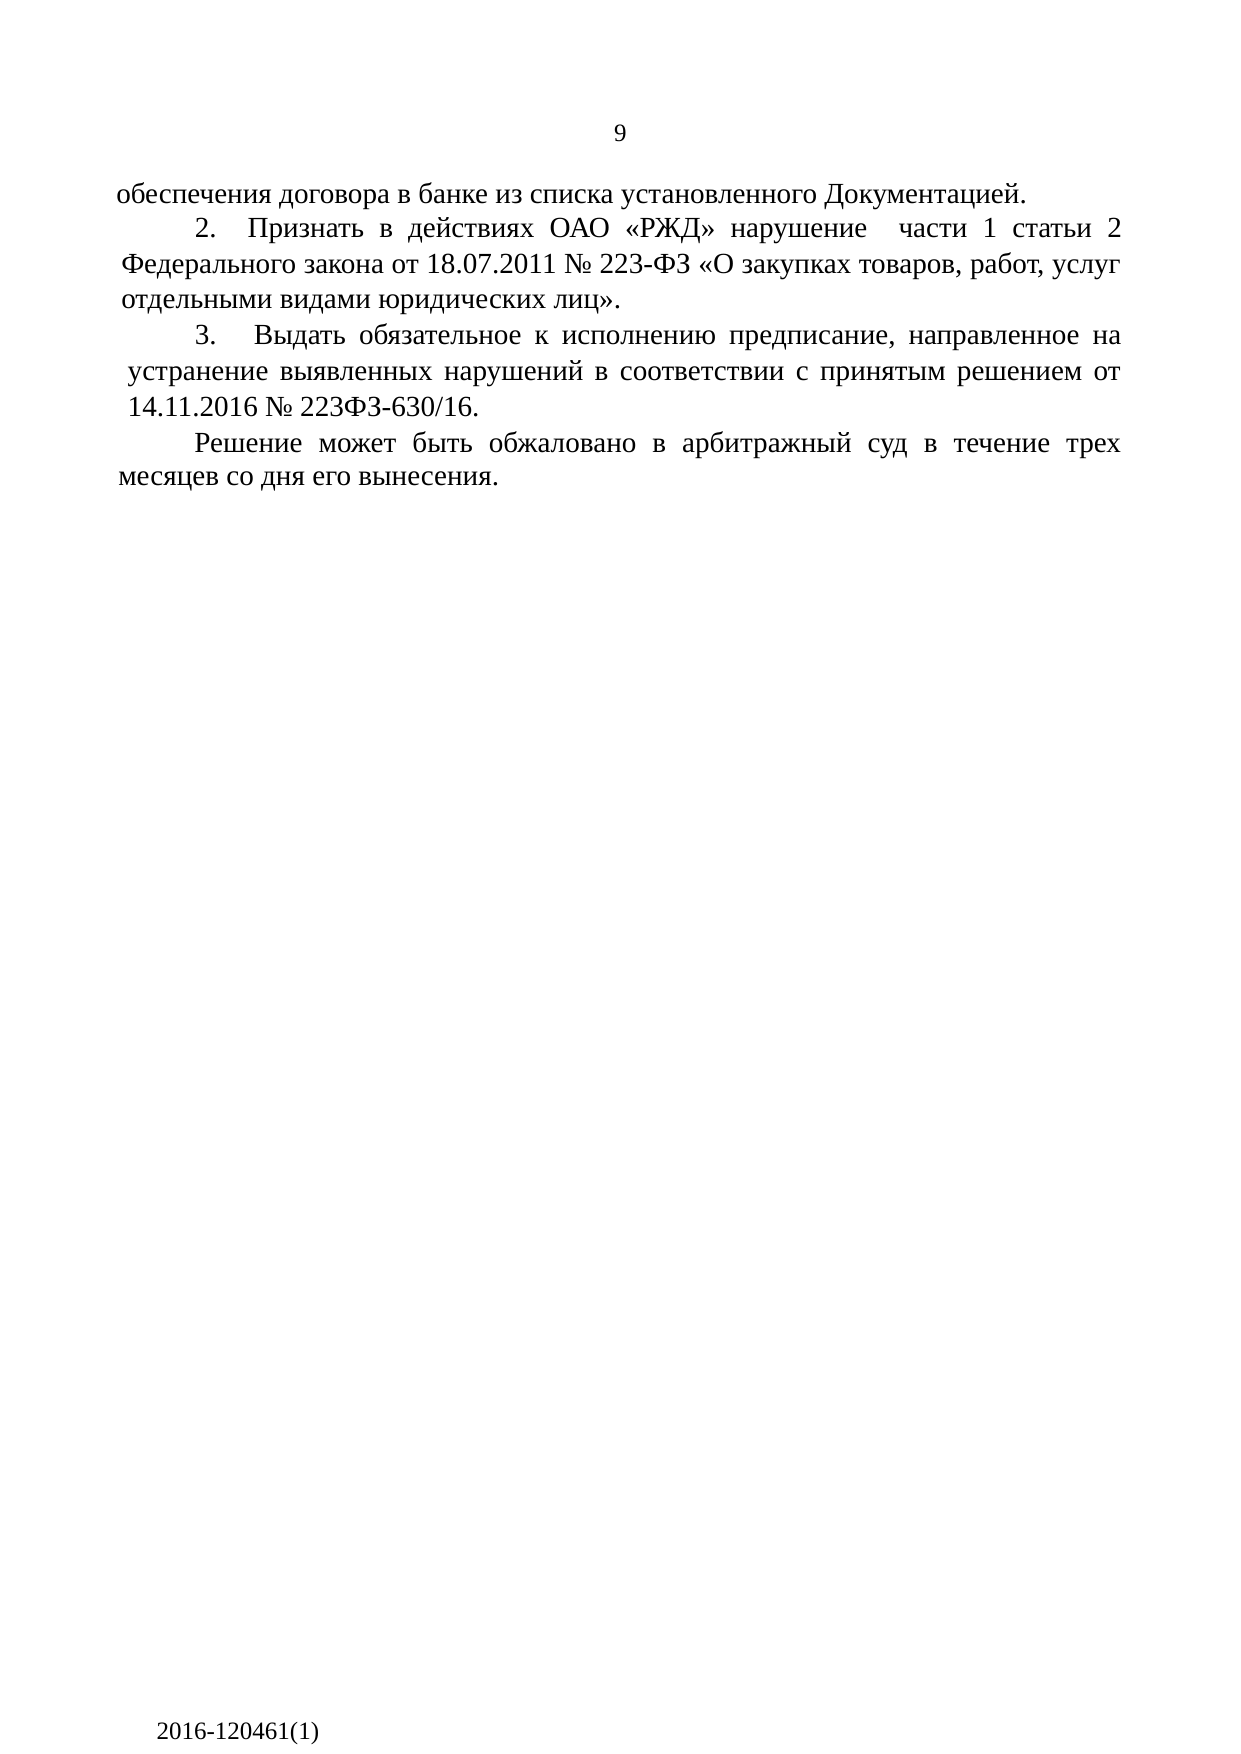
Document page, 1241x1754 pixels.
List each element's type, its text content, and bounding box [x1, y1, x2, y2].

list обеспечения договора в банке из списка установленного Документацией. [116, 176, 1122, 210]
list Выдать обязательное к исполнению предписание, направленное на устранение выявленных нарушений в соответствии с принятым решением от 14.11.2016 № 223ФЗ-630/16. [127, 317, 1122, 423]
list Признать в действиях ОАО «РЖД» нарушение части 1 статьи 2 Федерального закона от 18.07.2011 № 223-ФЗ «О закупках товаров, работ, услуг отдельными видами юридических лиц». [121, 210, 1122, 315]
text Решение может быть обжаловано в арбитражный суд в течение трех месяцев со дня его вынесения. [118, 425, 1122, 492]
